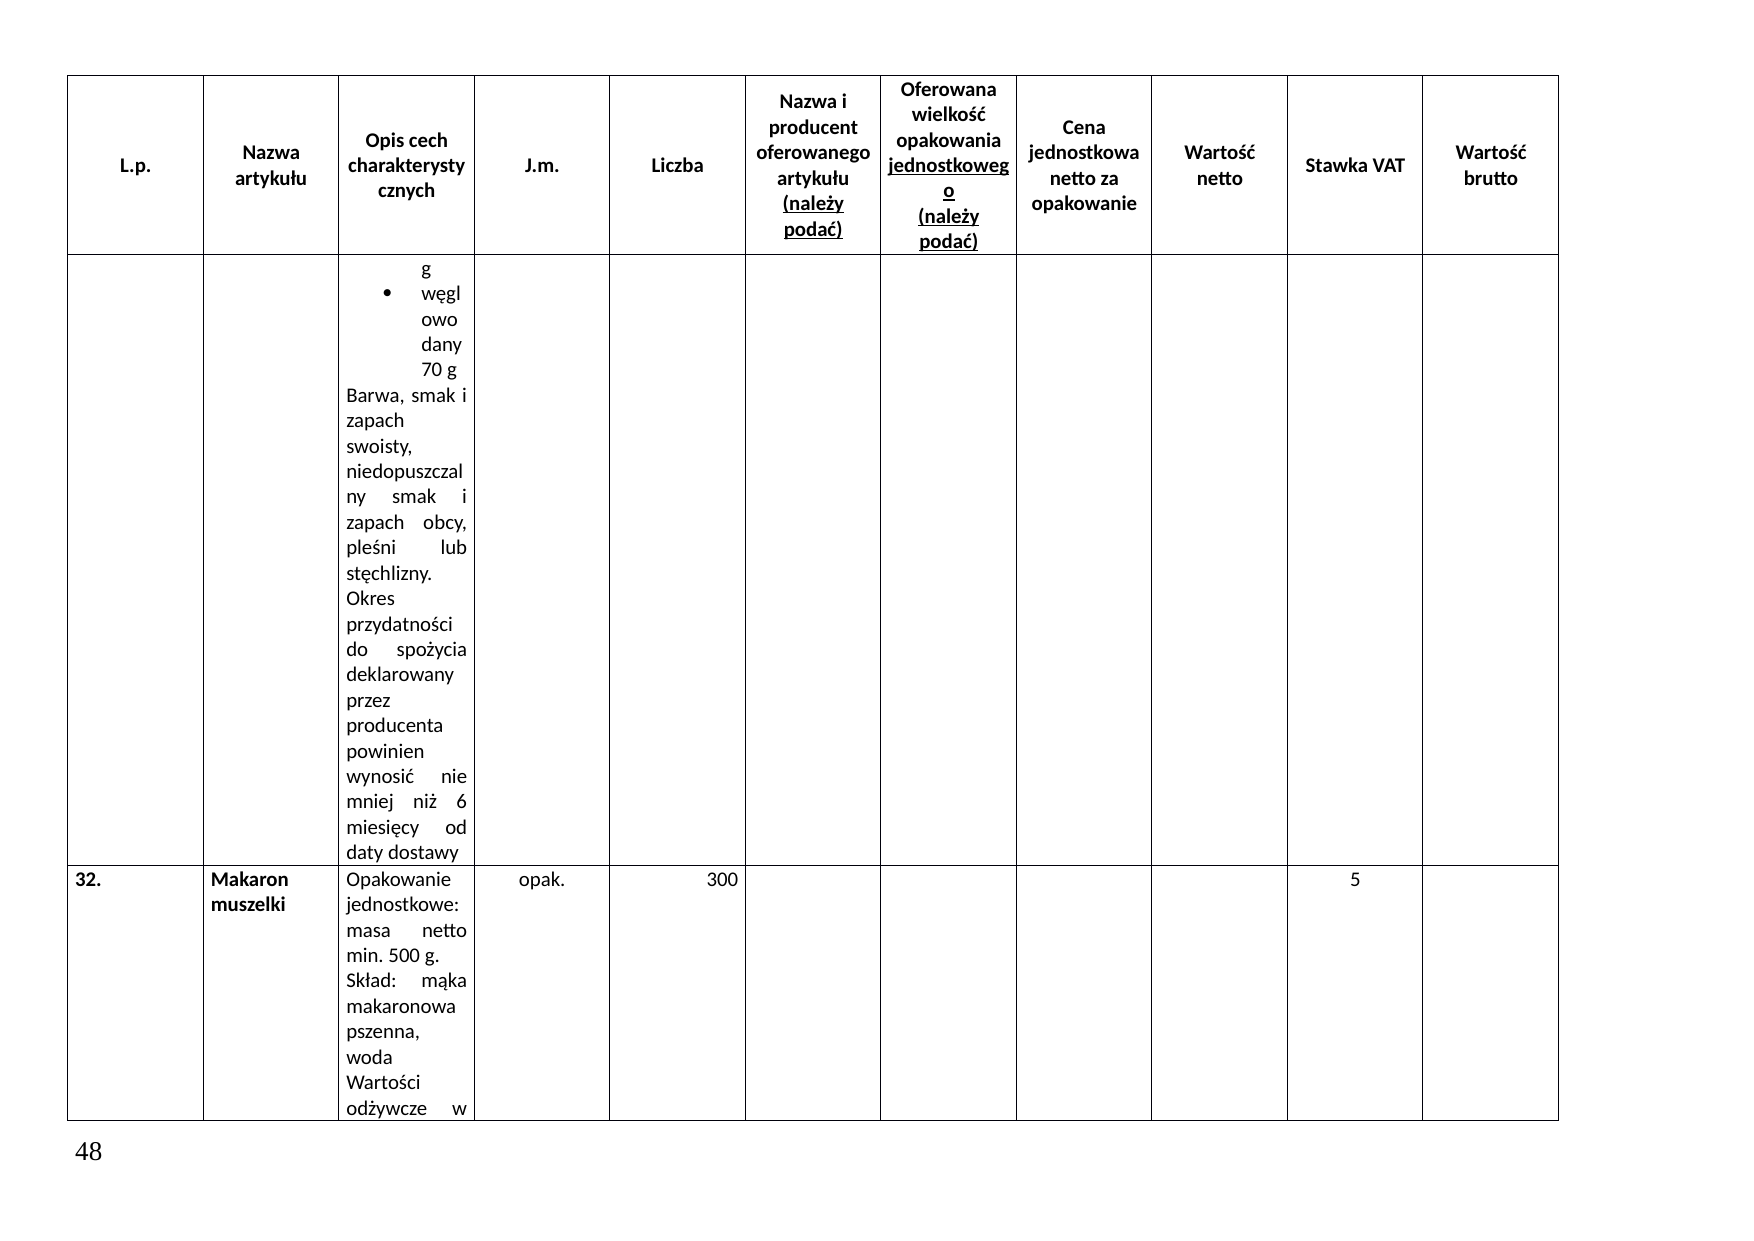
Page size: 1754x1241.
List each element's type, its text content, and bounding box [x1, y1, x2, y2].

table_cell [1152, 255, 1287, 865]
table_cell [881, 255, 1016, 865]
table_header Wartość netto [1152, 76, 1287, 254]
table_cell [204, 255, 338, 865]
table_cell [1423, 866, 1558, 1120]
table_cell [1017, 866, 1151, 1120]
table_cell [68, 866, 203, 1120]
table_cell [1288, 255, 1422, 865]
table_cell [1017, 255, 1151, 865]
table_header Liczba [610, 76, 745, 254]
table_cell [610, 255, 745, 865]
table_cell 5 [1288, 866, 1422, 1120]
table_cell opak. [475, 866, 609, 1120]
table_cell [1152, 866, 1287, 1120]
table_header Wartość brutto [1423, 76, 1558, 254]
table_cell Opakowanie jednostkowe: masa netto min. 500 g. Skład: mąka makaronowa pszenna, woda Wartości odżywcze w 100 g produktu minimum: wartość energetyczna 351 kcal białko 13 g węglowodany 70 g Barwa, smak i zapach swoisty, niedopuszczalny smak i zapach obcy, pleśni lub stęchlizny. Okres przydatności do spożycia deklarowany przez producenta powinien wynosić nie mniej niż 6 miesięcy od daty dostawy [339, 255, 474, 865]
table_cell Opakowanie jednostkowe: masa netto min. 500 g. Skład: mąka makaronowa pszenna, woda Wartości odżywcze w [339, 866, 474, 1120]
table_cell [881, 866, 1016, 1120]
table_header Nazwa artykułu [204, 76, 338, 254]
table_cell Makaron muszelki [204, 866, 338, 1120]
table_header Cena jednostkowa netto za opakowanie [1017, 76, 1151, 254]
table_header Stawka VAT [1288, 76, 1422, 254]
table_cell [1423, 255, 1558, 865]
table_cell [746, 255, 880, 865]
table_cell 300 [610, 866, 745, 1120]
table_header J.m. [475, 76, 609, 254]
table_header Oferowana wielkość opakowania jednostkowego (należy podać) [881, 76, 1016, 254]
table_cell [746, 866, 880, 1120]
table_header L.p. [68, 76, 203, 254]
table_header Nazwa i producent oferowanego artykułu (należy podać) [746, 76, 880, 254]
table_header Opis cech charakterystycznych [339, 76, 474, 254]
table_cell [68, 255, 203, 865]
table_cell [475, 255, 609, 865]
